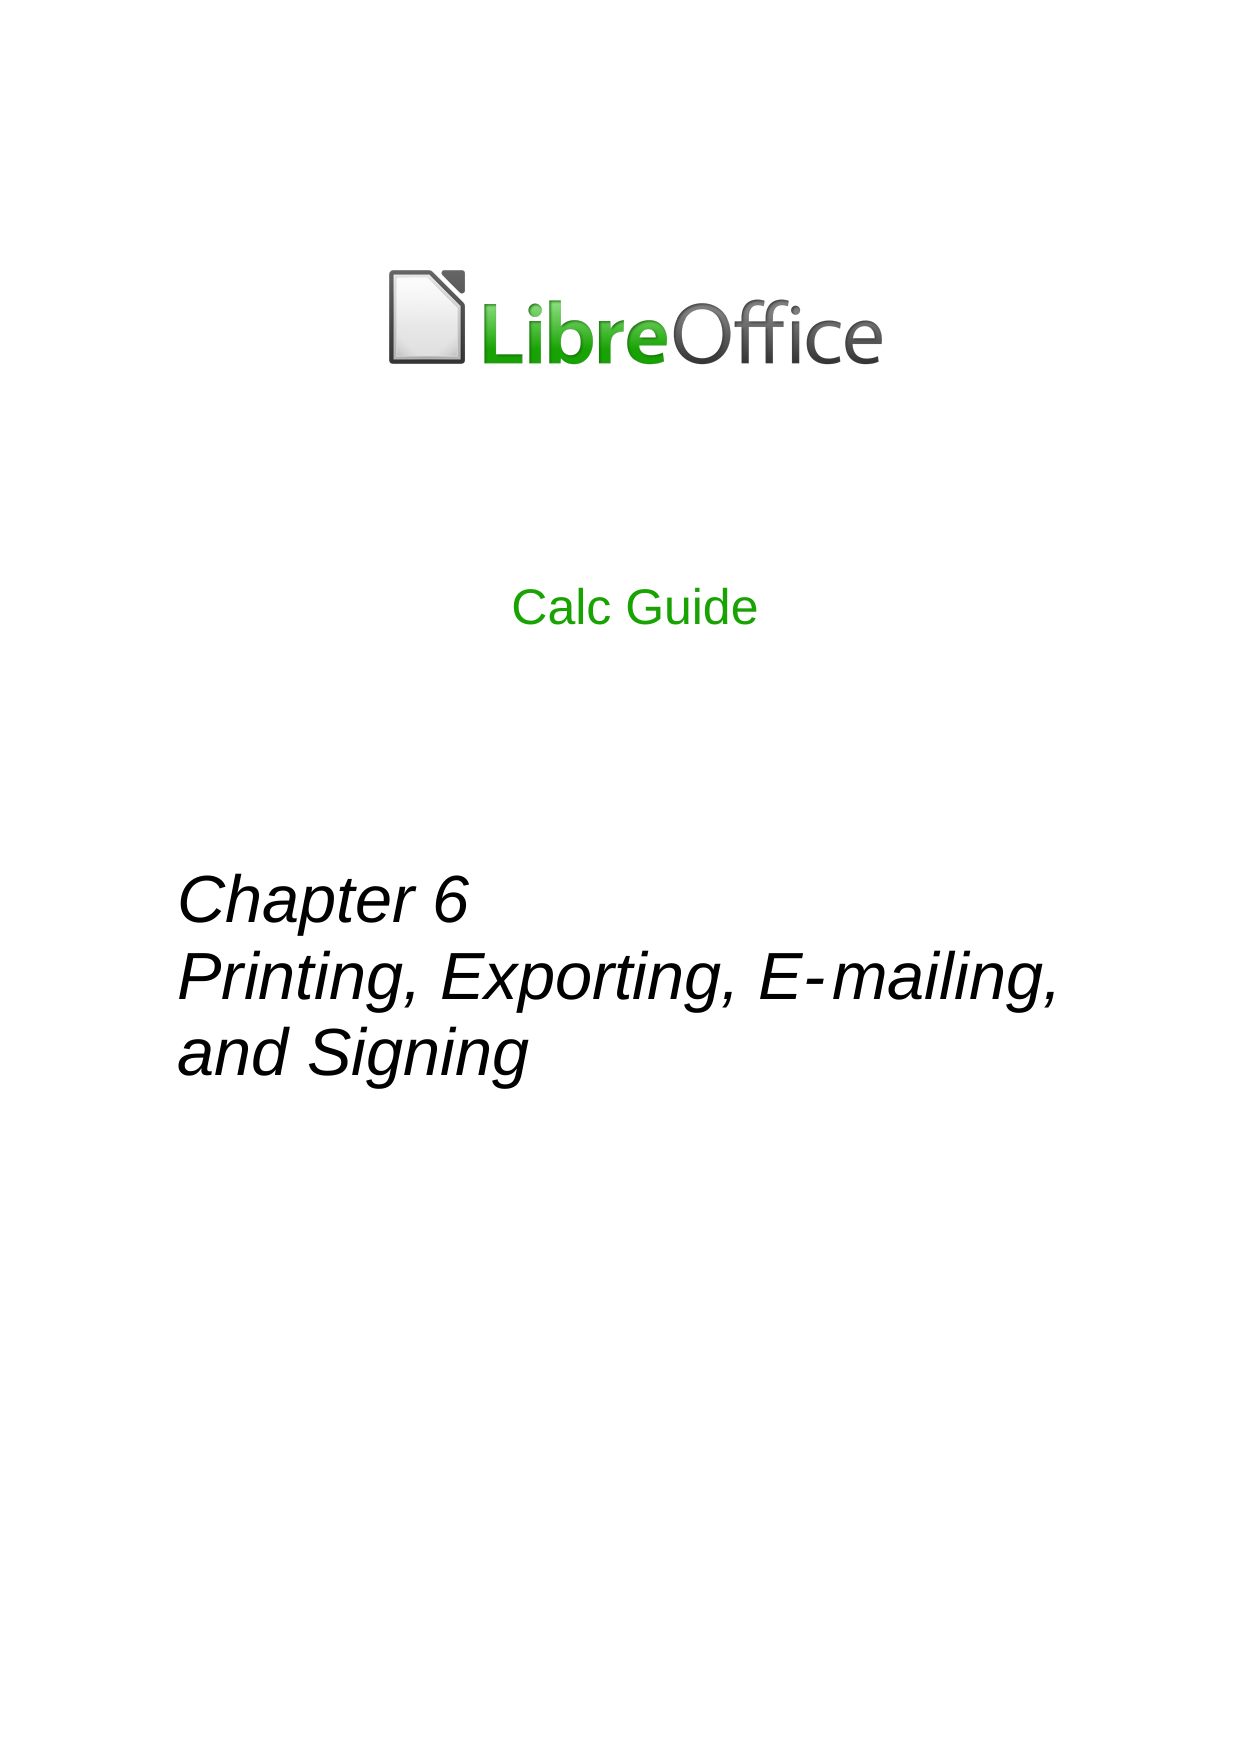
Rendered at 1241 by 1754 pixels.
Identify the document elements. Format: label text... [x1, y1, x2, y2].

text Calc Guide [177, 577, 1093, 635]
picture [385, 265, 885, 371]
title Chapter 6 Printing, Exporting, E‑mailing, and Signing [177, 860, 1093, 1090]
